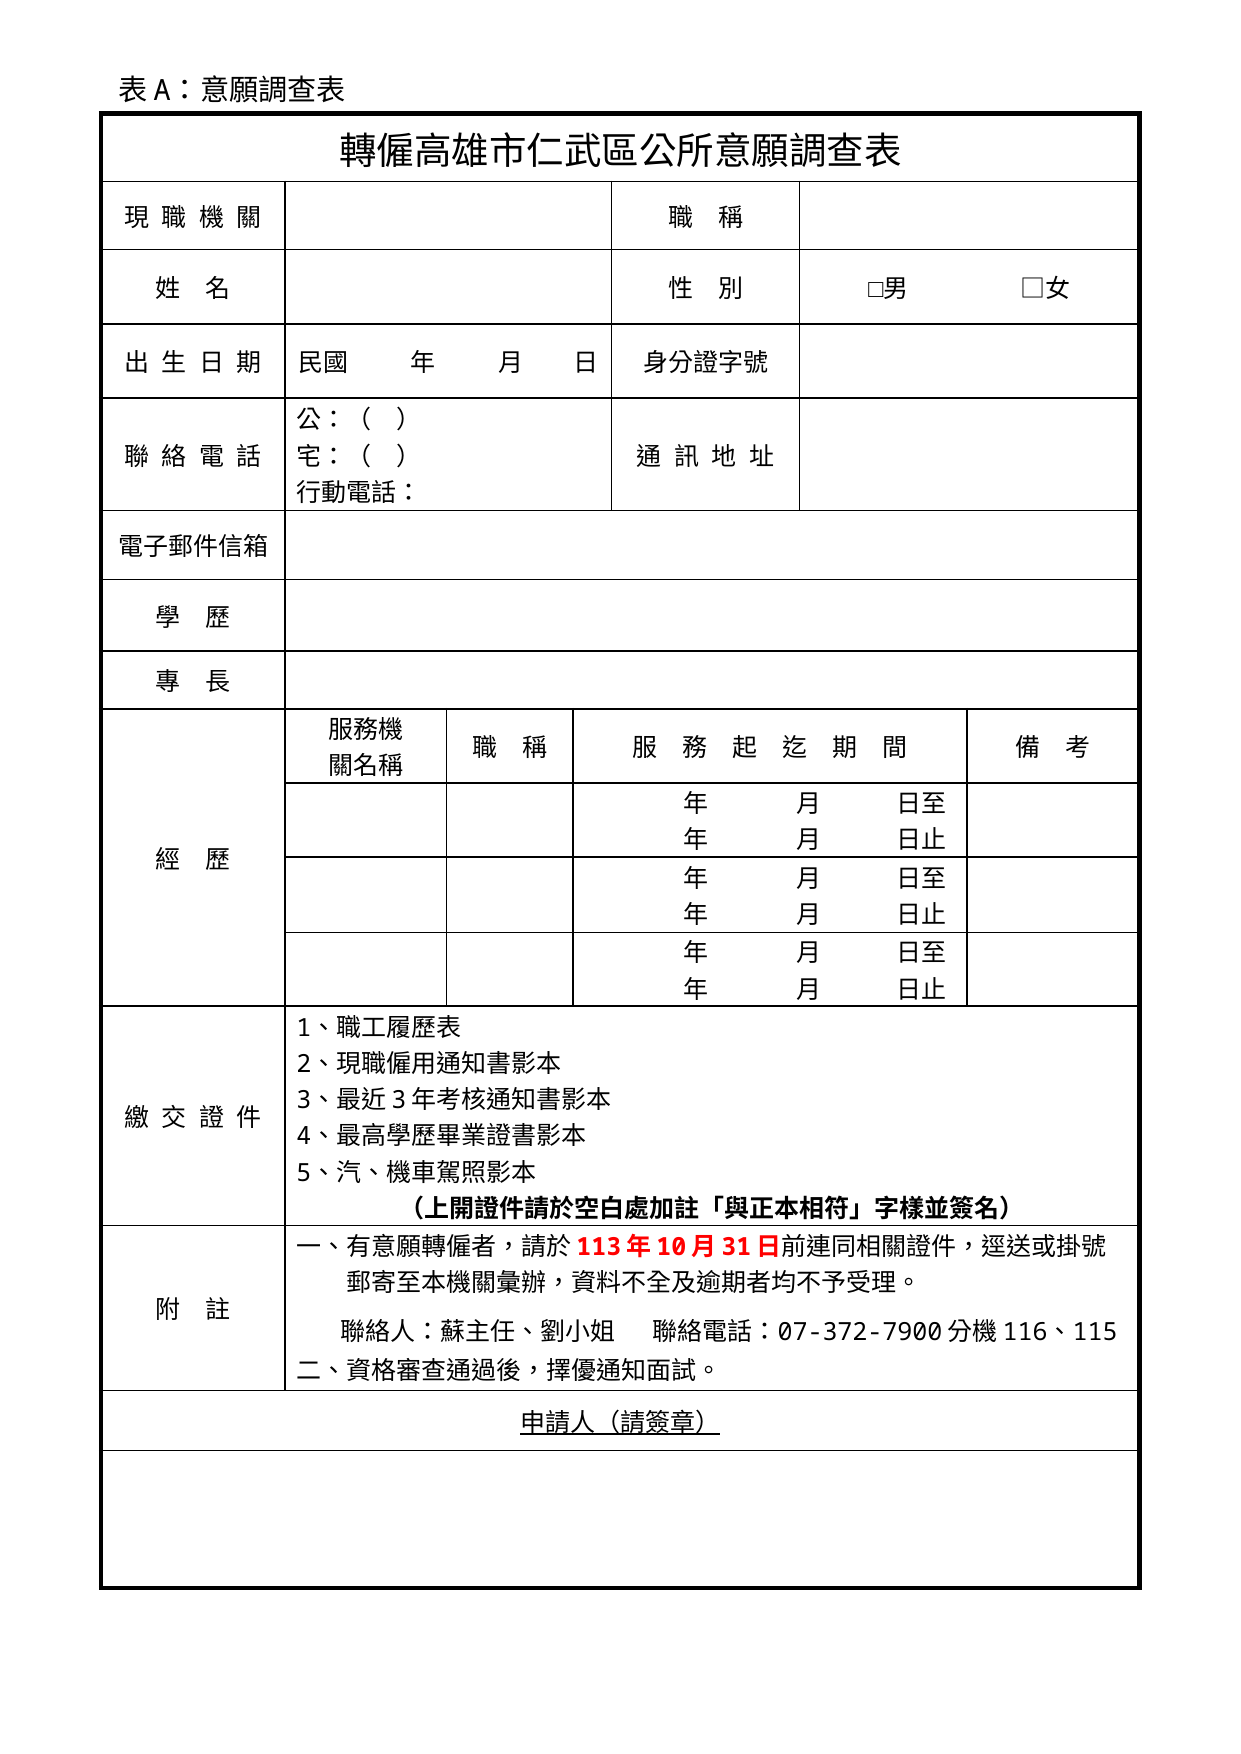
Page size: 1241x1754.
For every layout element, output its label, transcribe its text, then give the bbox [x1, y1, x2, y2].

table_cell 公：（ ） 宅：（ ） 行動電話： [286, 399, 611, 509]
table_cell [968, 933, 1137, 1005]
table_cell [447, 933, 572, 1005]
table_cell [286, 858, 446, 931]
table_cell 年 月 日至 年 月 日止 [574, 858, 966, 931]
table_cell 年 月 日至 年 月 日止 [574, 933, 966, 1005]
table_cell 服 務 起 迄 期 間 [574, 710, 966, 782]
table_cell [968, 858, 1137, 931]
table_cell 性 別 [612, 250, 799, 323]
table_cell [800, 399, 1137, 509]
table_cell 電子郵件信箱 [103, 511, 284, 579]
table_cell 繳 交 證 件 [103, 1007, 284, 1224]
table_cell 申請人（請簽章） [103, 1391, 1137, 1449]
table_cell 學 歷 [103, 580, 284, 650]
table_cell 服務機 關名稱 [286, 710, 446, 782]
table_cell [447, 858, 572, 931]
table_cell 年 月 日至 年 月 日止 [574, 784, 966, 856]
table_cell [286, 580, 1137, 650]
table_cell 職 稱 [612, 182, 799, 249]
table_cell 職 稱 [447, 710, 572, 782]
table_cell 專 長 [103, 652, 284, 708]
table_cell [286, 511, 1137, 579]
table_cell 現 職 機 關 [103, 182, 284, 249]
table_cell [286, 933, 446, 1005]
table_cell 備 考 [968, 710, 1137, 782]
table_cell 出 生 日 期 [103, 325, 284, 397]
table_cell 附 註 [103, 1226, 284, 1390]
table_cell [286, 182, 611, 249]
table_cell 民國 年 月 日 [286, 325, 611, 397]
table_cell 姓 名 [103, 250, 284, 323]
table_cell [103, 1451, 1137, 1586]
table_cell 一、有意願轉僱者，請於113年10月31日前連同相關證件，逕送或掛號郵寄至本機關彙辦，資料不全及逾期者均不予受理。 聯絡人：蘇主任、劉小姐 聯絡電話：07-372-7900分機116、115 二、資格審查通過後，擇優通知面試。 [286, 1226, 1137, 1390]
table_cell 身分證字號 [612, 325, 799, 397]
table_cell [286, 652, 1137, 708]
table_header 轉僱高雄市仁武區公所意願調查表 [103, 116, 1137, 181]
table_cell [800, 325, 1137, 397]
table_cell [286, 784, 446, 856]
table_cell 聯 絡 電 話 [103, 399, 284, 509]
text 表A：意願調查表 [118, 59, 1122, 111]
table_cell [800, 182, 1137, 249]
table_cell [286, 250, 611, 323]
table_cell 1、職工履歷表 2、現職僱用通知書影本 3、最近3年考核通知書影本 4、最高學歷畢業證書影本 5、汽、機車駕照影本 （上開證件請於空白處加註「與正本相符」字樣並簽名） [286, 1007, 1137, 1224]
table_cell □男 □女 [800, 250, 1137, 323]
table_cell [447, 784, 572, 856]
table_cell 通 訊 地 址 [612, 399, 799, 509]
table_cell 經 歷 [103, 710, 284, 1005]
table_cell [968, 784, 1137, 856]
